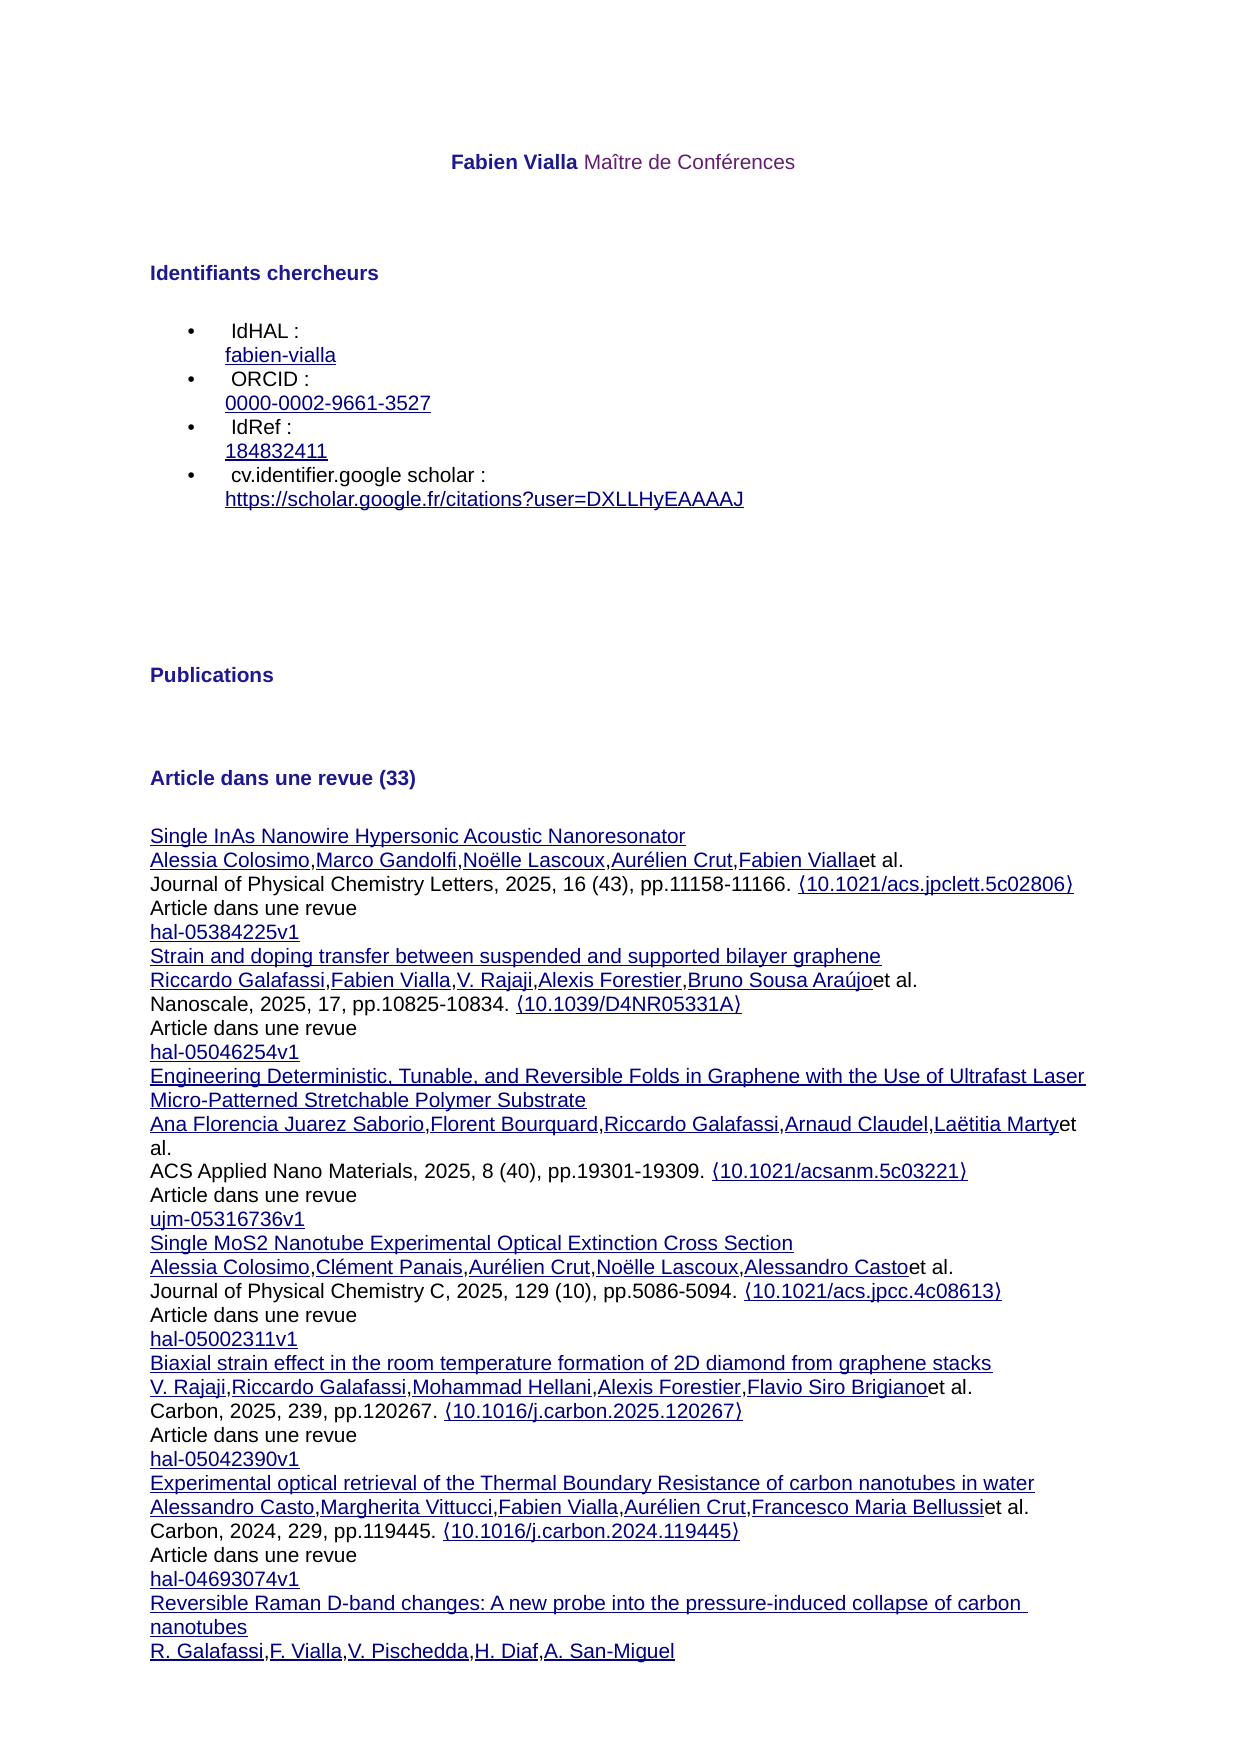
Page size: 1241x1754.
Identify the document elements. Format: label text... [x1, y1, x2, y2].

subtitle Fabien Vialla Maître de Conférences [150, 150, 1090, 174]
table_cell Reversible Raman D-band changes: A new probe into the pressure-induced collapse of carbon nanotubes R. Galafassi,F. Vialla,V. Pischedda,H. Diaf,A. San-Miguel [150, 1591, 1090, 1662]
list ORCID : [187, 367, 1090, 391]
list 184832411 [187, 438, 1090, 462]
table_header Single InAs Nanowire Hypersonic Acoustic Nanoresonator Alessia Colosimo,Marco Gandolfi,Noëlle Lascoux,Aurélien Crut,Fabien Viallaet al. Journal of Physical Chemistry Letters, 2025, 16 (43), pp.11158-11166. ⟨10.1021/acs.jpclett.5c02806⟩ Article dans une revue hal-05384225v1 [150, 824, 1090, 944]
table_cell Engineering Deterministic, Tunable, and Reversible Folds in Graphene with the Use of Ultrafast Laser Micro-Patterned Stretchable Polymer Substrate Ana Florencia Juarez Saborio,Florent Bourquard,Riccardo Galafassi,Arnaud Claudel,Laëtitia Martyet al. ACS Applied Nano Materials, 2025, 8 (40), pp.19301-19309. ⟨10.1021/acsanm.5c03221⟩ Article dans une revue ujm-05316736v1 [150, 1064, 1090, 1231]
list cv.identifier.google scholar : [187, 462, 1090, 486]
list https://scholar.google.fr/citations?user=DXLLHyEAAAAJ [187, 486, 1090, 510]
table_cell Experimental optical retrieval of the Thermal Boundary Resistance of carbon nanotubes in water Alessandro Casto,Margherita Vittucci,Fabien Vialla,Aurélien Crut,Francesco Maria Bellussiet al. Carbon, 2024, 229, pp.119445. ⟨10.1016/j.carbon.2024.119445⟩ Article dans une revue hal-04693074v1 [150, 1471, 1090, 1591]
list IdHAL : [187, 319, 1090, 343]
table_cell Single MoS2 Nanotube Experimental Optical Extinction Cross Section Alessia Colosimo,Clément Panais,Aurélien Crut,Noëlle Lascoux,Alessandro Castoet al. Journal of Physical Chemistry C, 2025, 129 (10), pp.5086-5094. ⟨10.1021/acs.jpcc.4c08613⟩ Article dans une revue hal-05002311v1 [150, 1231, 1090, 1351]
list IdRef : [187, 414, 1090, 438]
list fabien-vialla [187, 343, 1090, 367]
subtitle Article dans une revue (33) [150, 766, 1090, 789]
table_cell Strain and doping transfer between suspended and supported bilayer graphene Riccardo Galafassi,Fabien Vialla,V. Rajaji,Alexis Forestier,Bruno Sousa Araújoet al. Nanoscale, 2025, 17, pp.10825-10834. ⟨10.1039/D4NR05331A⟩ Article dans une revue hal-05046254v1 [150, 944, 1090, 1063]
subtitle Publications [150, 662, 1090, 686]
list 0000-0002-9661-3527 [187, 391, 1090, 414]
table_cell Biaxial strain effect in the room temperature formation of 2D diamond from graphene stacks V. Rajaji,Riccardo Galafassi,Mohammad Hellani,Alexis Forestier,Flavio Siro Brigianoet al. Carbon, 2025, 239, pp.120267. ⟨10.1016/j.carbon.2025.120267⟩ Article dans une revue hal-05042390v1 [150, 1351, 1090, 1471]
subtitle Identifiants chercheurs [150, 260, 1090, 284]
